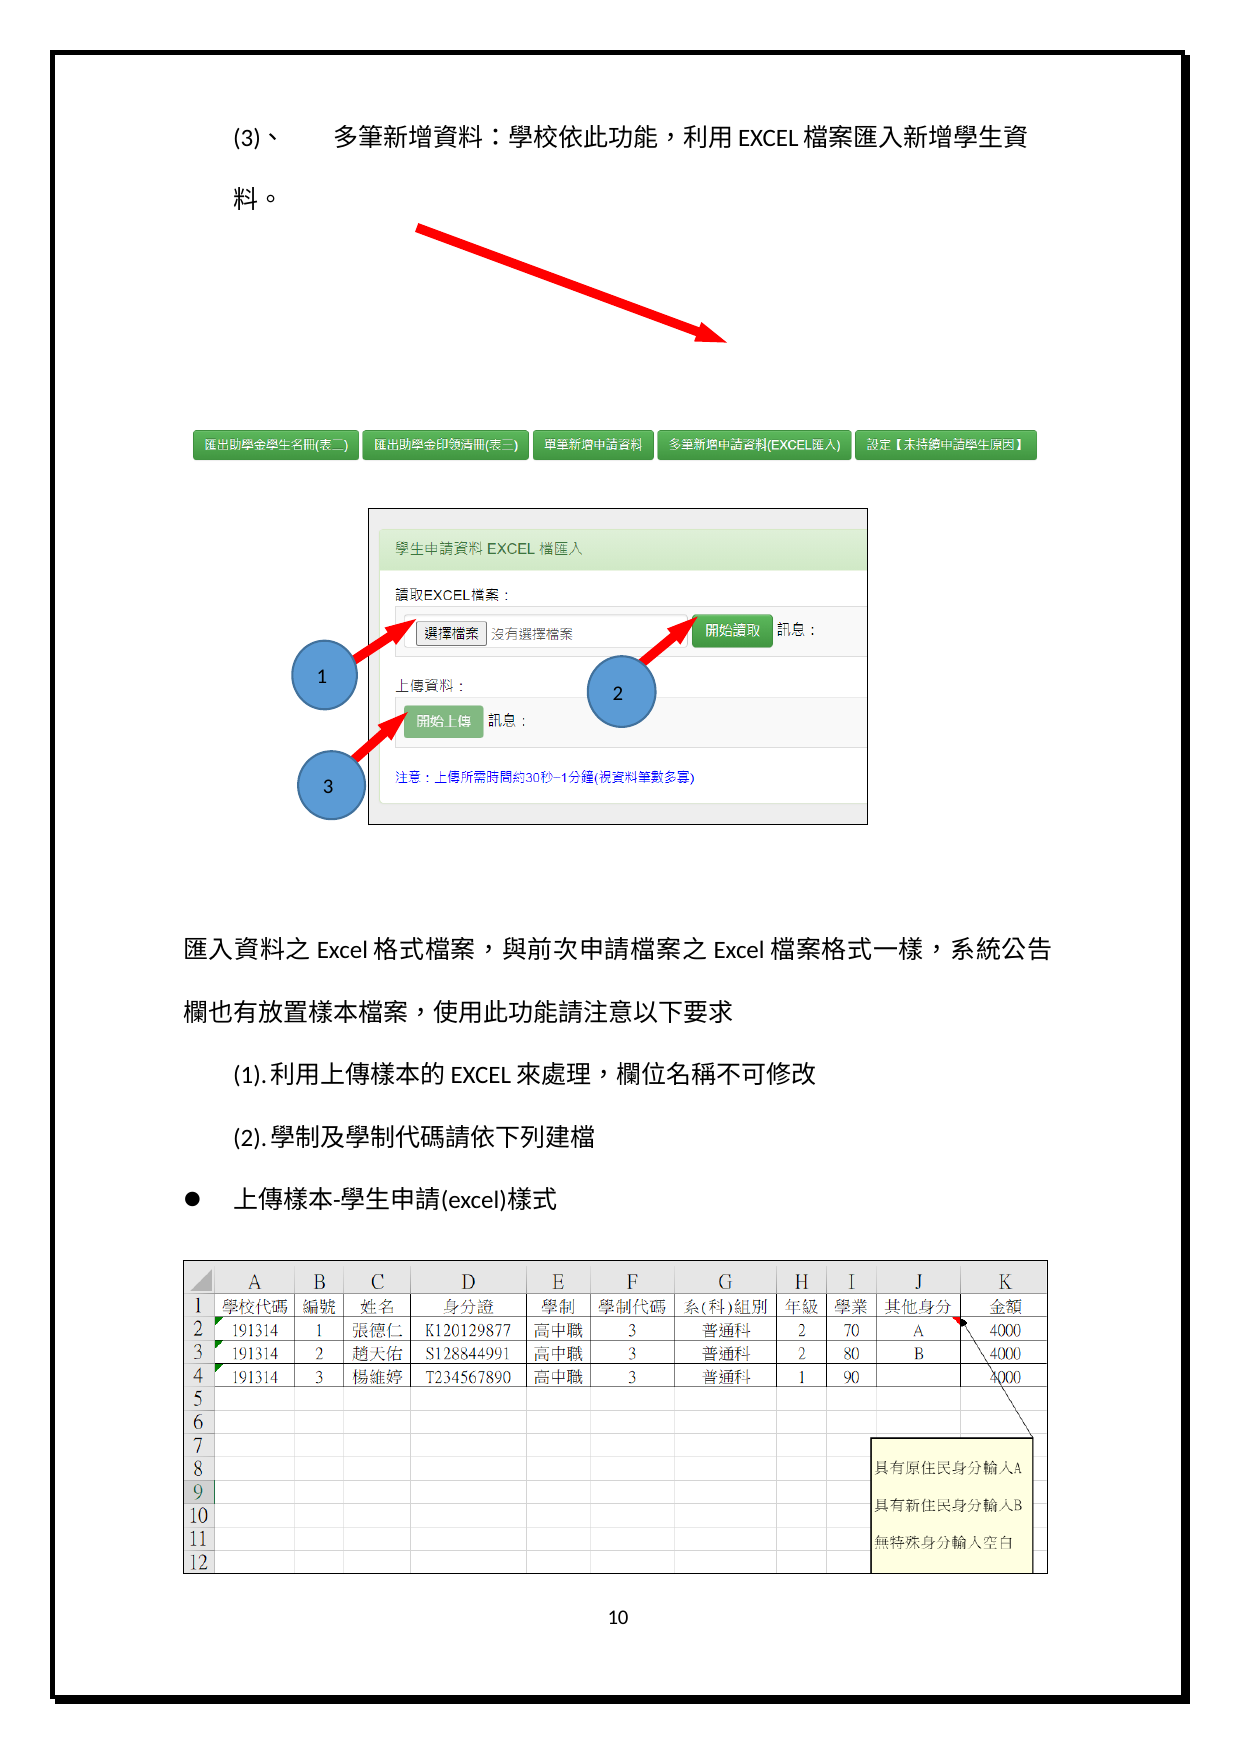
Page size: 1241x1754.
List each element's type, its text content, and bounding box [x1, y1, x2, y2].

list 上傳樣本-學生申請(excel)樣式 [183, 1156, 1053, 1219]
list 利用上傳樣本的EXCEL來處理，欄位名稱不可修改 [233, 1031, 1053, 1094]
text 匯入資料之Excel格式檔案，與前次申請檔案之Excel檔案格式一樣，系統公告欄也有放置樣本檔案，使用此功能請注意以下要求 [183, 906, 1053, 1031]
list 多筆新增資料：學校依此功能，利用EXCEL檔案匯入新增學生資料。 [233, 94, 1053, 219]
list 學制及學制代碼請依下列建檔 [233, 1094, 1053, 1156]
